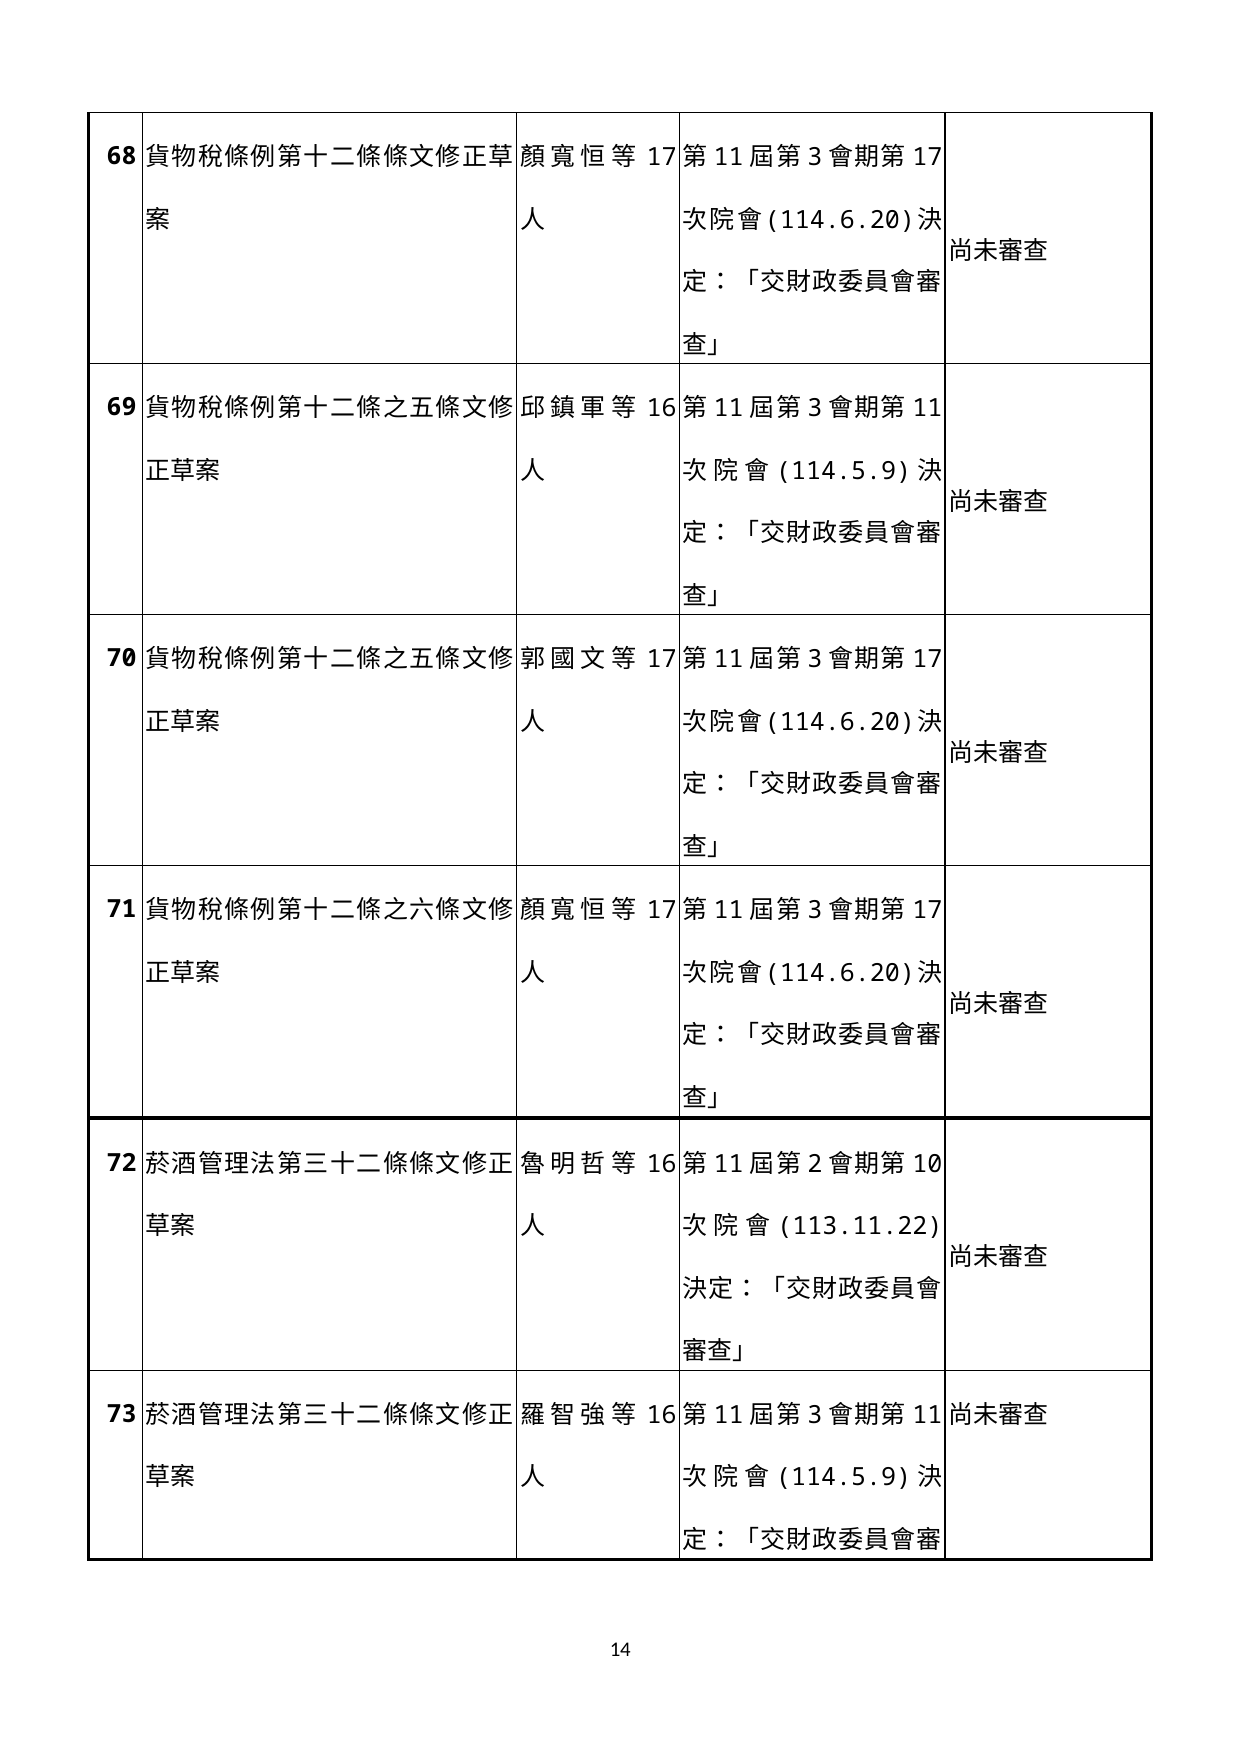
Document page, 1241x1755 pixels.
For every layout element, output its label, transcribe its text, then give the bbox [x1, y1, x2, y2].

table_cell [90, 615, 142, 865]
table_cell [90, 1371, 142, 1558]
table_cell 顏寬恒等17人 [517, 866, 679, 1116]
table_cell 尚未審查 [946, 1120, 1150, 1369]
table_cell 尚未審查 [946, 866, 1150, 1116]
table_cell 菸酒管理法第三十二條條文修正草案 [143, 1371, 516, 1558]
table_cell 菸酒管理法第三十二條條文修正草案 [143, 1120, 516, 1369]
table_cell 羅智強等16人 [517, 1371, 679, 1558]
table_cell [90, 1120, 142, 1369]
table_cell 第11屆第3會期第11次院會(114.5.9)決定：「交財政委員會審查」 [680, 364, 944, 614]
table_cell 貨物稅條例第十二條條文修正草案 [143, 113, 516, 363]
table_cell [90, 113, 142, 363]
table_cell 第11屆第2會期第10次院會(113.11.22)決定：「交財政委員會審查」 [680, 1120, 944, 1369]
table_cell 郭國文等17人 [517, 615, 679, 865]
table_cell 貨物稅條例第十二條之五條文修正草案 [143, 364, 516, 614]
table_cell 貨物稅條例第十二條之六條文修正草案 [143, 866, 516, 1116]
table_cell 魯明哲等16人 [517, 1120, 679, 1369]
table_cell 尚未審查 [946, 113, 1150, 363]
table_cell 邱鎮軍等16人 [517, 364, 679, 614]
table_cell [90, 364, 142, 614]
table_cell 尚未審查 [946, 364, 1150, 614]
table_cell 第11屆第3會期第17次院會(114.6.20)決定：「交財政委員會審查」 [680, 866, 944, 1116]
table_cell 尚未審查 [946, 1371, 1150, 1558]
table_cell 顏寬恒等17人 [517, 113, 679, 363]
table_cell 貨物稅條例第十二條之五條文修正草案 [143, 615, 516, 865]
table_cell [90, 866, 142, 1116]
table_cell 第11屆第3會期第17次院會(114.6.20)決定：「交財政委員會審查」 [680, 113, 944, 363]
table_cell 尚未審查 [946, 615, 1150, 865]
table_cell 第11屆第3會期第17次院會(114.6.20)決定：「交財政委員會審查」 [680, 615, 944, 865]
table_cell 第11屆第3會期第11次院會(114.5.9)決定：「交財政委員會審 [680, 1371, 944, 1558]
